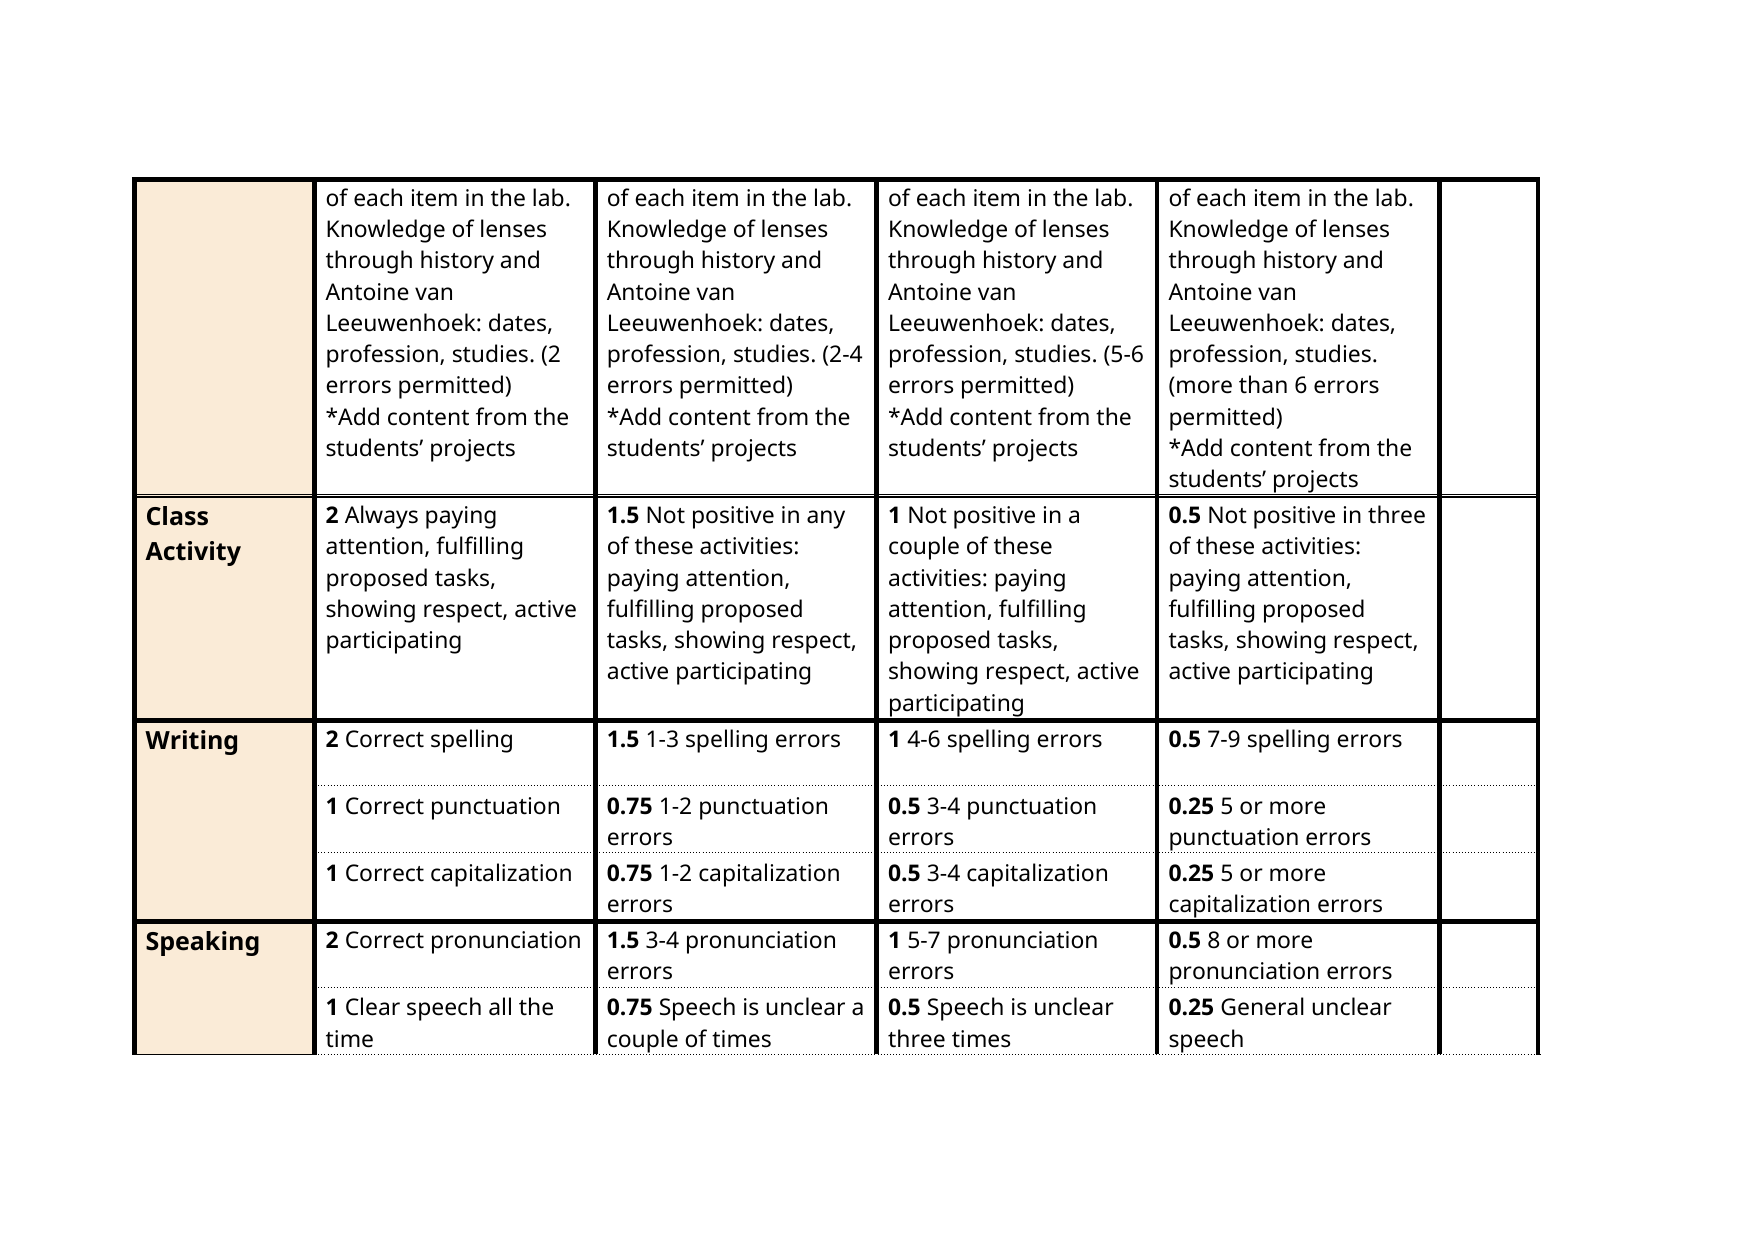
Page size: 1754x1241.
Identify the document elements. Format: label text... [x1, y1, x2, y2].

table_cell 0.75 1-2 capitalization errors [598, 852, 874, 919]
table_cell 0.75 Speech is unclear a couple of times [598, 987, 874, 1054]
table_cell 1.5 1-3 spelling errors [598, 723, 874, 785]
table_cell 1 Correct capitalization [317, 852, 593, 919]
table_cell [1442, 785, 1536, 852]
table_cell of each item in the lab. Knowledge of lenses through history and Antoine van Leeuwenhoek: dates, profession, studies. (more than 6 errors permitted) *Add content from the students’ projects [1159, 182, 1437, 494]
table_cell 0.25 5 or more punctuation errors [1159, 785, 1437, 852]
table_cell [1442, 723, 1536, 785]
table_cell 0.25 5 or more capitalization errors [1159, 852, 1437, 919]
table_cell of each item in the lab. Knowledge of lenses through history and Antoine van Leeuwenhoek: dates, profession, studies. (2 errors permitted) *Add content from the students’ projects [317, 182, 593, 494]
table_cell 0.5 3-4 capitalization errors [879, 852, 1155, 919]
table_cell 0.75 1-2 punctuation errors [598, 785, 874, 852]
table_cell [1442, 924, 1536, 987]
table_cell 1 4-6 spelling errors [879, 723, 1155, 785]
table_cell 0.5 Speech is unclear three times [879, 987, 1155, 1054]
table_cell 1.5 Not positive in any of these activities: paying attention, fulfilling proposed tasks, showing respect, active participating [598, 498, 874, 718]
table_cell 0.5 Not positive in three of these activities: paying attention, fulfilling proposed tasks, showing respect, active participating [1159, 498, 1437, 718]
table_cell Writing [137, 723, 312, 919]
table_cell Speaking [137, 924, 312, 1054]
table_cell [1442, 852, 1536, 919]
table_cell 1 Not positive in a couple of these activities: paying attention, fulfilling proposed tasks, showing respect, active participating [879, 498, 1155, 718]
table_cell [137, 182, 312, 494]
table_cell 0.25 General unclear speech [1159, 987, 1437, 1054]
table_cell of each item in the lab. Knowledge of lenses through history and Antoine van Leeuwenhoek: dates, profession, studies. (5-6 errors permitted) *Add content from the students’ projects [879, 182, 1155, 494]
table_cell 2 Always paying attention, fulfilling proposed tasks, showing respect, active participating [317, 498, 593, 718]
table_cell [1442, 182, 1536, 494]
table_cell 1 Correct punctuation [317, 785, 593, 852]
table_cell of each item in the lab. Knowledge of lenses through history and Antoine van Leeuwenhoek: dates, profession, studies. (2-4 errors permitted) *Add content from the students’ projects [598, 182, 874, 494]
table_cell Class Activity [137, 498, 312, 718]
table_cell 1.5 3-4 pronunciation errors [598, 924, 874, 987]
table_cell 1 Clear speech all the time [317, 987, 593, 1054]
table_cell 1 5-7 pronunciation errors [879, 924, 1155, 987]
table_cell 0.5 7-9 spelling errors [1159, 723, 1437, 785]
table_cell 0.5 3-4 punctuation errors [879, 785, 1155, 852]
table_cell 0.5 8 or more pronunciation errors [1159, 924, 1437, 987]
table_cell [1442, 498, 1536, 718]
table_cell 2 Correct spelling [317, 723, 593, 785]
table_cell [1442, 987, 1536, 1054]
table_cell 2 Correct pronunciation [317, 924, 593, 987]
